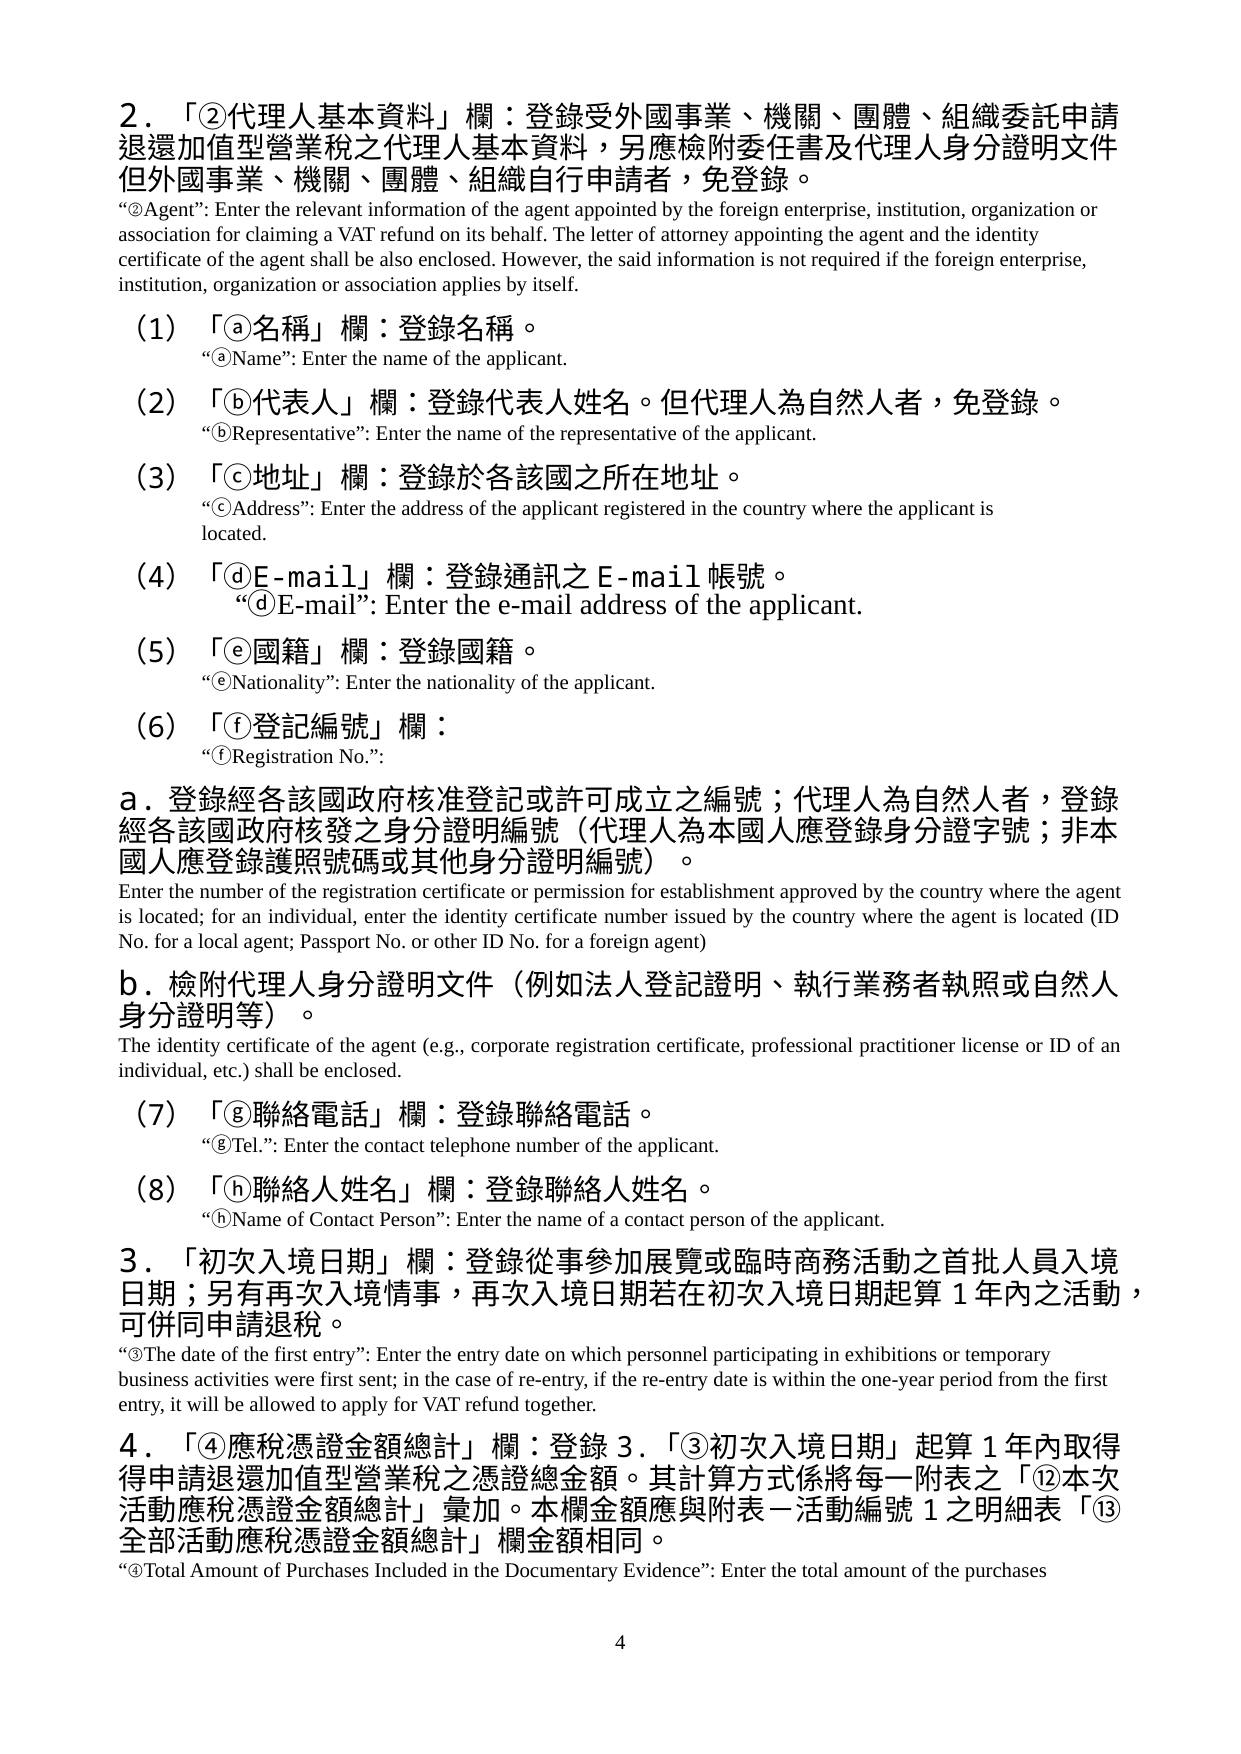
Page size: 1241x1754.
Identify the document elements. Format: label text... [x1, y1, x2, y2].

list 「④應稅憑證金額總計」欄：登錄3.「③初次入境日期」起算1年內取得得申請退還加值型營業稅之憑證總金額。其計算方式係將每一附表之「⑫本次活動應稅憑證金額總計」彙加。本欄金額應與附表－活動編號1之明細表「⑬全部活動應稅憑證金額總計」欄金額相同。 [118, 1433, 1122, 1558]
list 「②代理人基本資料」欄：登錄受外國事業、機關、團體、組織委託申請退還加值型營業稅之代理人基本資料，另應檢附委任書及代理人身分證明文件。但外國事業、機關、團體、組織自行申請者，免登錄。 [118, 102, 1122, 196]
text located. [118, 520, 1122, 545]
text “ⓓE-mail”: Enter the e-mail address of the applicant. [118, 594, 1122, 619]
list 「初次入境日期」欄：登錄從事參加展覽或臨時商務活動之首批人員入境日期；另有再次入境情事，再次入境日期若在初次入境日期起算1年內之活動，可併同申請退稅。 [118, 1248, 1122, 1342]
text “ⓒAddress”: Enter the address of the applicant registered in the country where the applicant is [118, 495, 1122, 520]
text “ⓔNationality”: Enter the nationality of the applicant. [118, 669, 1122, 694]
list 檢附代理人身分證明文件（例如法人登記證明、執行業務者執照或自然人身分證明等）。 [118, 970, 1122, 1032]
text “ⓕRegistration No.”: [118, 744, 1122, 769]
text “ⓐName”: Enter the name of the applicant. [118, 346, 1122, 371]
text （7）「ⓖ聯絡電話」欄：登錄聯絡電話。 [118, 1099, 1122, 1132]
text Enter the number of the registration certificate or permission for establishment approved by the country where the agent is located; for an individual, enter the identity certificate number issued by the country where the agent is located (ID No. for a local agent; Passport No. or other ID No. for a foreign agent) [118, 879, 1122, 954]
list 登錄經各該國政府核准登記或許可成立之編號；代理人為自然人者，登錄經各該國政府核發之身分證明編號（代理人為本國人應登錄身分證字號；非本國人應登錄護照號碼或其他身分證明編號）。 [118, 785, 1122, 879]
text “④Total Amount of Purchases Included in the Documentary Evidence”: Enter the total amount of the purchases [118, 1558, 1122, 1583]
text “③The date of the first entry”: Enter the entry date on which personnel participating in exhibitions or temporary business activities were first sent; in the case of re-entry, if the re-entry date is within the one-year period from the first entry, it will be allowed to apply for VAT refund together. [118, 1342, 1122, 1417]
text “ⓑRepresentative”: Enter the name of the representative of the applicant. [118, 420, 1122, 445]
text “②Agent”: Enter the relevant information of the agent appointed by the foreign enterprise, institution, organization or association for claiming a VAT refund on its behalf. The letter of attorney appointing the agent and the identity certificate of the agent shall be also enclosed. However, the said information is not required if the foreign enterprise, institution, organization or association applies by itself. [118, 196, 1122, 296]
text （3）「ⓒ地址」欄：登錄於各該國之所在地址。 [118, 462, 1122, 495]
text “ⓖTel.”: Enter the contact telephone number of the applicant. [118, 1132, 1122, 1157]
text （4）「ⓓE-mail」欄：登錄通訊之E-mail帳號。 [118, 561, 1122, 594]
text （2）「ⓑ代表人」欄：登錄代表人姓名。但代理人為自然人者，免登錄。 [118, 387, 1122, 420]
text （1）「ⓐ名稱」欄：登錄名稱。 [118, 312, 1122, 346]
text （6）「ⓕ登記編號」欄： [118, 710, 1122, 744]
text “ⓗName of Contact Person”: Enter the name of a contact person of the applicant. [118, 1207, 1122, 1232]
text （8）「ⓗ聯絡人姓名」欄：登錄聯絡人姓名。 [118, 1173, 1122, 1207]
text （5）「ⓔ國籍」欄：登錄國籍。 [118, 636, 1122, 669]
text The identity certificate of the agent (e.g., corporate registration certificate, professional practitioner license or ID of an individual, etc.) shall be enclosed. [118, 1032, 1122, 1082]
